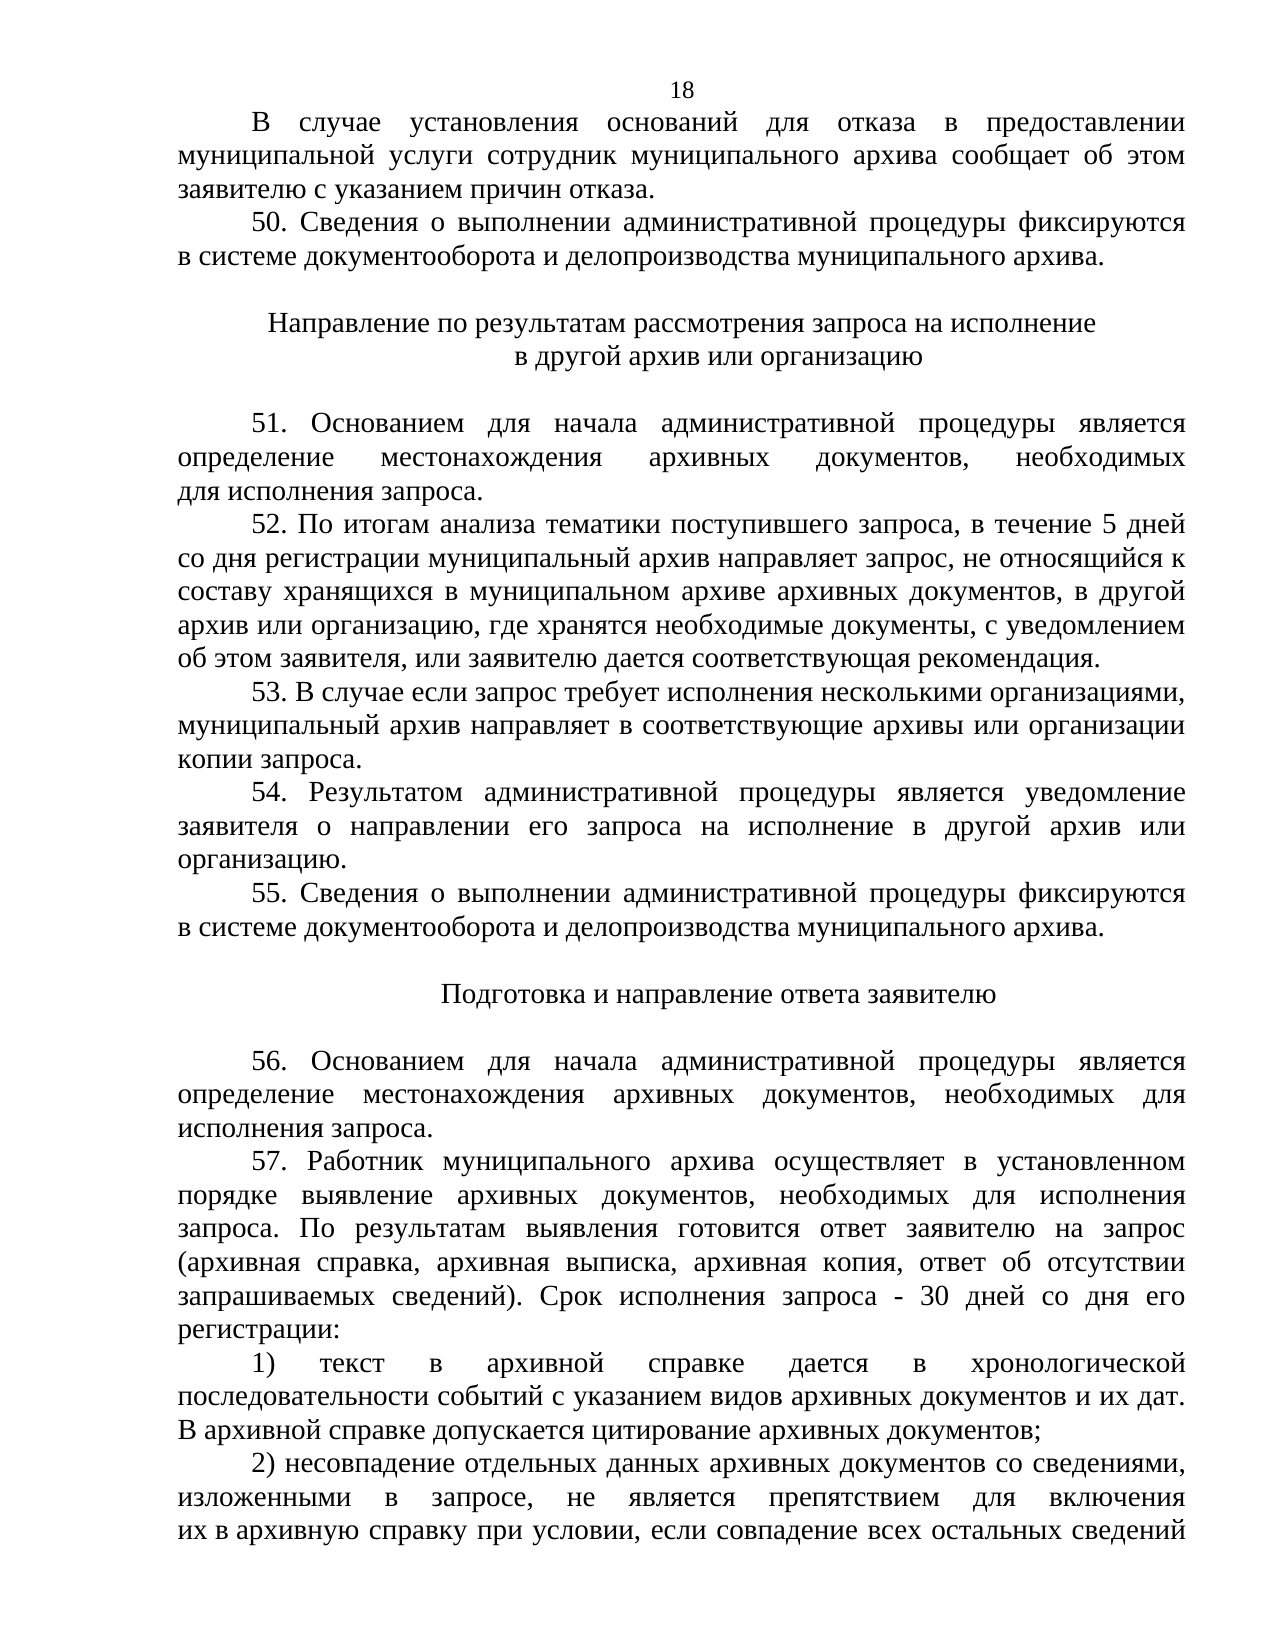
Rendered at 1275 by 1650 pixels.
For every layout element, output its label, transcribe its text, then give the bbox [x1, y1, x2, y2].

text 56. Основанием для начала административной процедуры является определение местонахождения архивных документов, необходимых для исполнения запроса. [177, 1043, 1186, 1143]
text Направление по результатам рассмотрения запроса на исполнение [177, 305, 1186, 338]
text 53. В случае если запрос требует исполнения несколькими организациями, муниципальный архив направляет в соответствующие архивы или организации копии запроса. [177, 674, 1186, 774]
text 2) несовпадение отдельных данных архивных документов со сведениями, изложенными в запросе, не является препятствием для включения их в архивную справку при условии, если совпадение всех остальных сведений [177, 1445, 1186, 1546]
text 54. Результатом административной процедуры является уведомление заявителя о направлении его запроса на исполнение в другой архив или организацию. [177, 774, 1186, 875]
text 50. Сведения о выполнении административной процедуры фиксируются в системе документооборота и делопроизводства муниципального архива. [177, 204, 1186, 271]
text 55. Сведения о выполнении административной процедуры фиксируются в системе документооборота и делопроизводства муниципального архива. [177, 875, 1186, 942]
text в другой архив или организацию [177, 338, 1186, 372]
text 51. Основанием для начала административной процедуры является определение местонахождения архивных документов, необходимых для исполнения запроса. [177, 406, 1186, 506]
text Подготовка и направление ответа заявителю [177, 976, 1186, 1009]
text В случае установления оснований для отказа в предоставлении муниципальной услуги сотрудник муниципального архива сообщает об этом заявителю с указанием причин отказа. [177, 104, 1186, 204]
text 1) текст в архивной справке дается в хронологической последовательности событий с указанием видов архивных документов и их дат. В архивной справке допускается цитирование архивных документов; [177, 1345, 1186, 1445]
text 52. По итогам анализа тематики поступившего запроса, в течение 5 дней со дня регистрации муниципальный архив направляет запрос, не относящийся к составу хранящихся в муниципальном архиве архивных документов, в другой архив или организацию, где хранятся необходимые документы, с уведомлением об этом заявителя, или заявителю дается соответствующая рекомендация. [177, 506, 1186, 674]
text 57. Работник муниципального архива осуществляет в установленном порядке выявление архивных документов, необходимых для исполнения запроса. По результатам выявления готовится ответ заявителю на запрос (архивная справка, архивная выписка, архивная копия, ответ об отсутствии запрашиваемых сведений). Срок исполнения запроса - 30 дней со дня его регистрации: [177, 1143, 1186, 1345]
